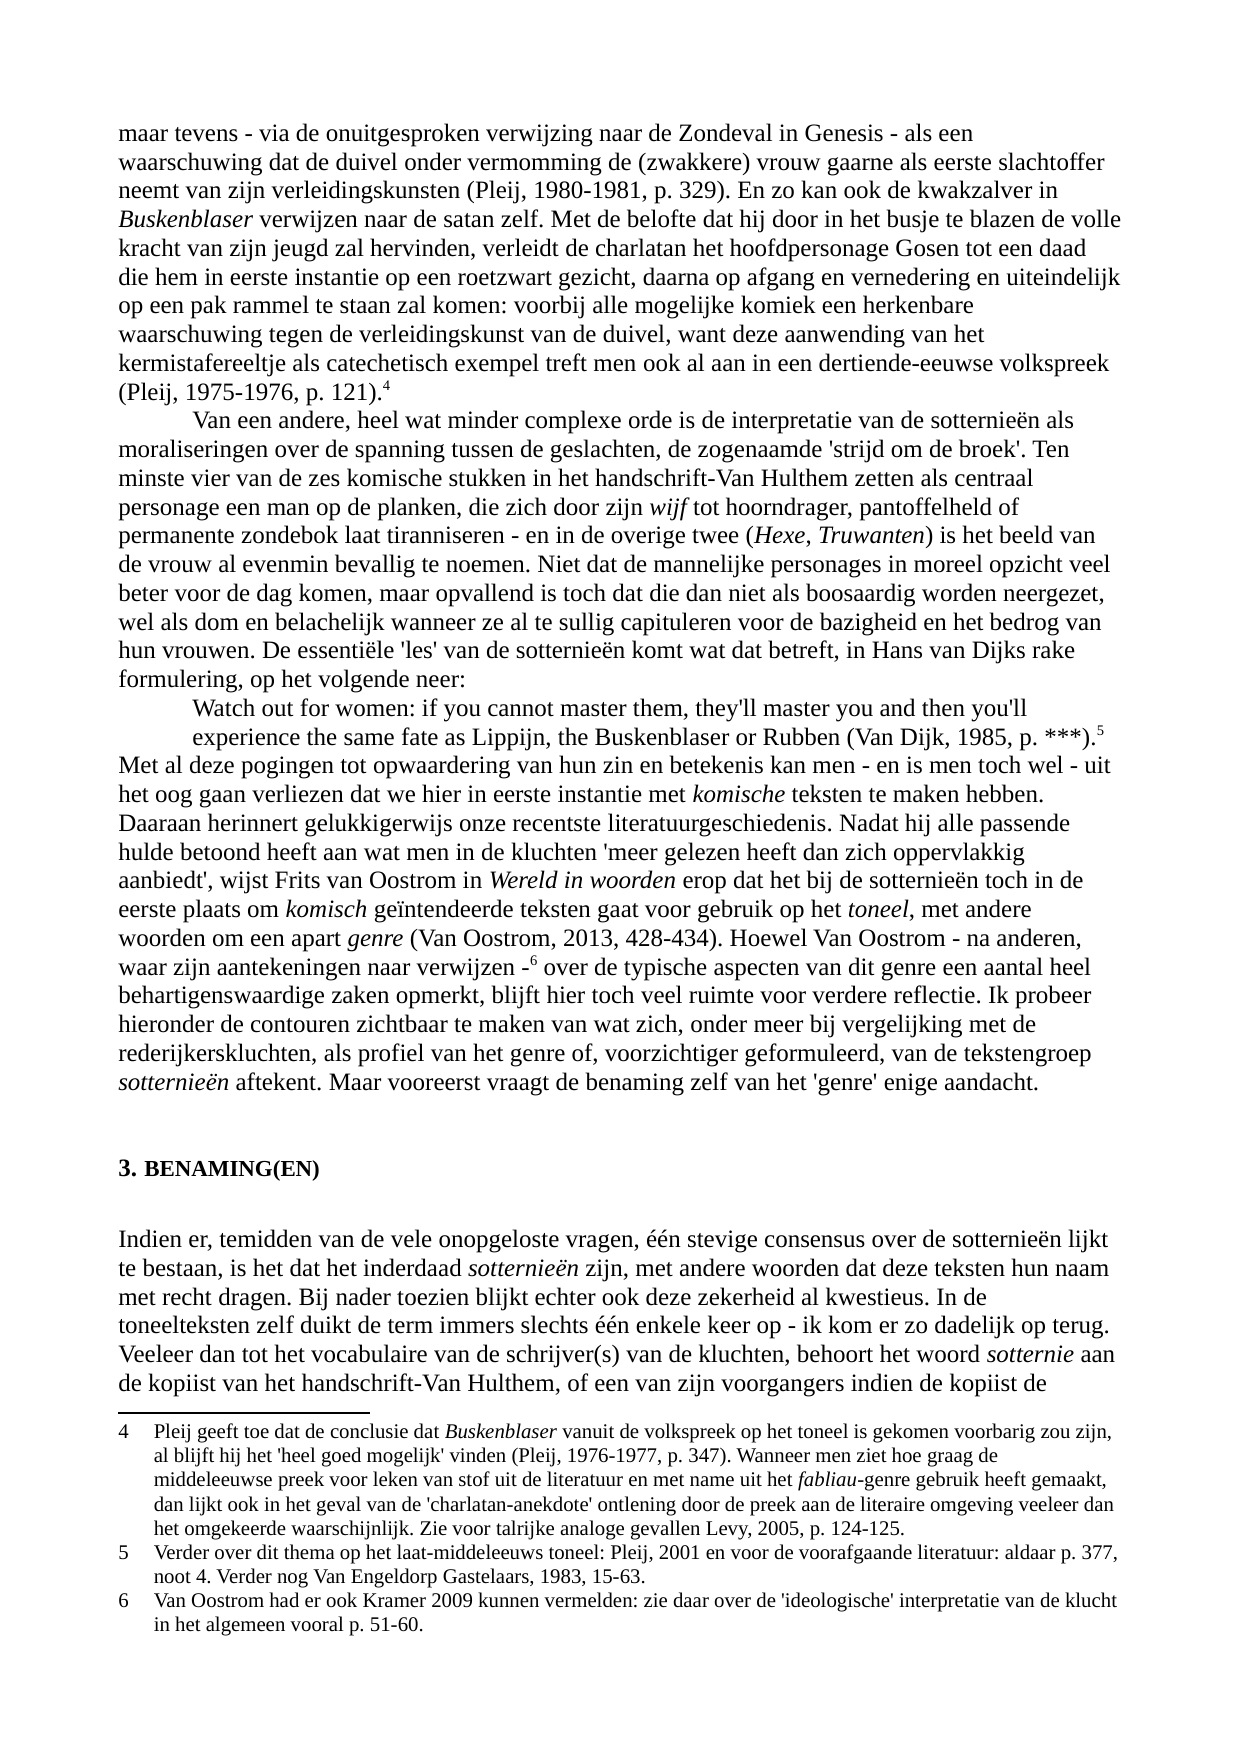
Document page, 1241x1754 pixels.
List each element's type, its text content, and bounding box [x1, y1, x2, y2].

text Verder over dit thema op het laat-middeleeuws toneel: Pleij, 2001 en voor de voorafgaande literatuur: aldaar p. 377, noot 4. Verder nog Van Engeldorp Gastelaars, 1983, 15-63. [118, 1539, 1122, 1588]
text Van een andere, heel wat minder complexe orde is de interpretatie van de sotternieën als moraliseringen over de spanning tussen de geslachten, de zogenaamde 'strijd om de broek'. Ten minste vier van de zes komische stukken in het handschrift-Van Hulthem zetten als centraal personage een man op de planken, die zich door zijn wijf tot hoorndrager, pantoffelheld of permanente zondebok laat tiranniseren - en in de overige twee (Hexe, Truwanten) is het beeld van de vrouw al evenmin bevallig te noemen. Niet dat de mannelijke personages in moreel opzicht veel beter voor de dag komen, maar opvallend is toch dat die dan niet als boosaardig worden neergezet, wel als dom en belachelijk wanneer ze al te sullig capituleren voor de bazigheid en het bedrog van hun vrouwen. De essentiële 'les' van de sotternieën komt wat dat betreft, in Hans van Dijks rake formulering, op het volgende neer: [118, 406, 1122, 693]
subtitle 3. BENAMING(EN) [118, 1149, 1122, 1183]
text maar tevens - via de onuitgesproken verwijzing naar de Zondeval in Genesis - als een waarschuwing dat de duivel onder vermomming de (zwakkere) vrouw gaarne als eerste slachtoffer neemt van zijn verleidingskunsten (Pleij, 1980-1981, p. 329). En zo kan ook de kwakzalver in Buskenblaser verwijzen naar de satan zelf. Met de belofte dat hij door in het busje te blazen de volle kracht van zijn jeugd zal hervinden, verleidt de charlatan het hoofdpersonage Gosen tot een daad die hem in eerste instantie op een roetzwart gezicht, daarna op afgang en vernedering en uiteindelijk op een pak rammel te staan zal komen: voorbij alle mogelijke komiek een herkenbare waarschuwing tegen de verleidingskunst van de duivel, want deze aanwending van het kermistafereeltje als catechetisch exempel treft men ook al aan in een dertiende-eeuwse volkspreek (Pleij, 1975-1976, p. 121). [118, 118, 1122, 406]
text Pleij geeft toe dat de conclusie dat Buskenblaser vanuit de volkspreek op het toneel is gekomen voorbarig zou zijn, al blijft hij het 'heel goed mogelijk' vinden (Pleij, 1976-1977, p. 347). Wanneer men ziet hoe graag de middeleeuwse preek voor leken van stof uit de literatuur en met name uit het fabliau-genre gebruik heeft gemaakt, dan lijkt ook in het geval van de 'charlatan-anekdote' ontlening door de preek aan de literaire omgeving veeleer dan het omgekeerde waarschijnlijk. Zie voor talrijke analoge gevallen Levy, 2005, p. 124-125. [118, 1419, 1122, 1539]
text Indien er, temidden van de vele onopgeloste vragen, één stevige consensus over de sotternieën lijkt te bestaan, is het dat het inderdaad sotternieën zijn, met andere woorden dat deze teksten hun naam met recht dragen. Bij nader toezien blijkt echter ook deze zekerheid al kwestieus. In de toneelteksten zelf duikt de term immers slechts één enkele keer op - ik kom er zo dadelijk op terug. Veeleer dan tot het vocabulaire van de schrijver(s) van de kluchten, behoort het woord sotternie aan de kopiist van het handschrift-Van Hulthem, of een van zijn voorgangers indien de kopiist de [118, 1224, 1122, 1397]
text Van Oostrom had er ook Kramer 2009 kunnen vermelden: zie daar over de 'ideologische' interpretatie van de klucht in het algemeen vooral p. 51-60. [118, 1588, 1122, 1636]
text Watch out for women: if you cannot master them, they'll master you and then you'll experience the same fate as Lippijn, the Buskenblaser or Rubben (Van Dijk, 1985, p. ***). [118, 693, 1122, 751]
text Met al deze pogingen tot opwaardering van hun zin en betekenis kan men - en is men toch wel - uit het oog gaan verliezen dat we hier in eerste instantie met komische teksten te maken hebben. Daaraan herinnert gelukkigerwijs onze recentste literatuurgeschiedenis. Nadat hij alle passende hulde betoond heeft aan wat men in de kluchten 'meer gelezen heeft dan zich oppervlakkig aanbiedt', wijst Frits van Oostrom in Wereld in woorden erop dat het bij de sotternieën toch in de eerste plaats om komisch geïntendeerde teksten gaat voor gebruik op het toneel, met andere woorden om een apart genre (Van Oostrom, 2013, 428-434). Hoewel Van Oostrom - na anderen, waar zijn aantekeningen naar verwijzen - over de typische aspecten van dit genre een aantal heel behartigenswaardige zaken opmerkt, blijft hier toch veel ruimte voor verdere reflectie. Ik probeer hieronder de contouren zichtbaar te maken van wat zich, onder meer bij vergelijking met de rederijkerskluchten, als profiel van het genre of, voorzichtiger geformuleerd, van de tekstengroep sotternieën aftekent. Maar vooreerst vraagt de benaming zelf van het 'genre' enige aandacht. [118, 751, 1122, 1096]
